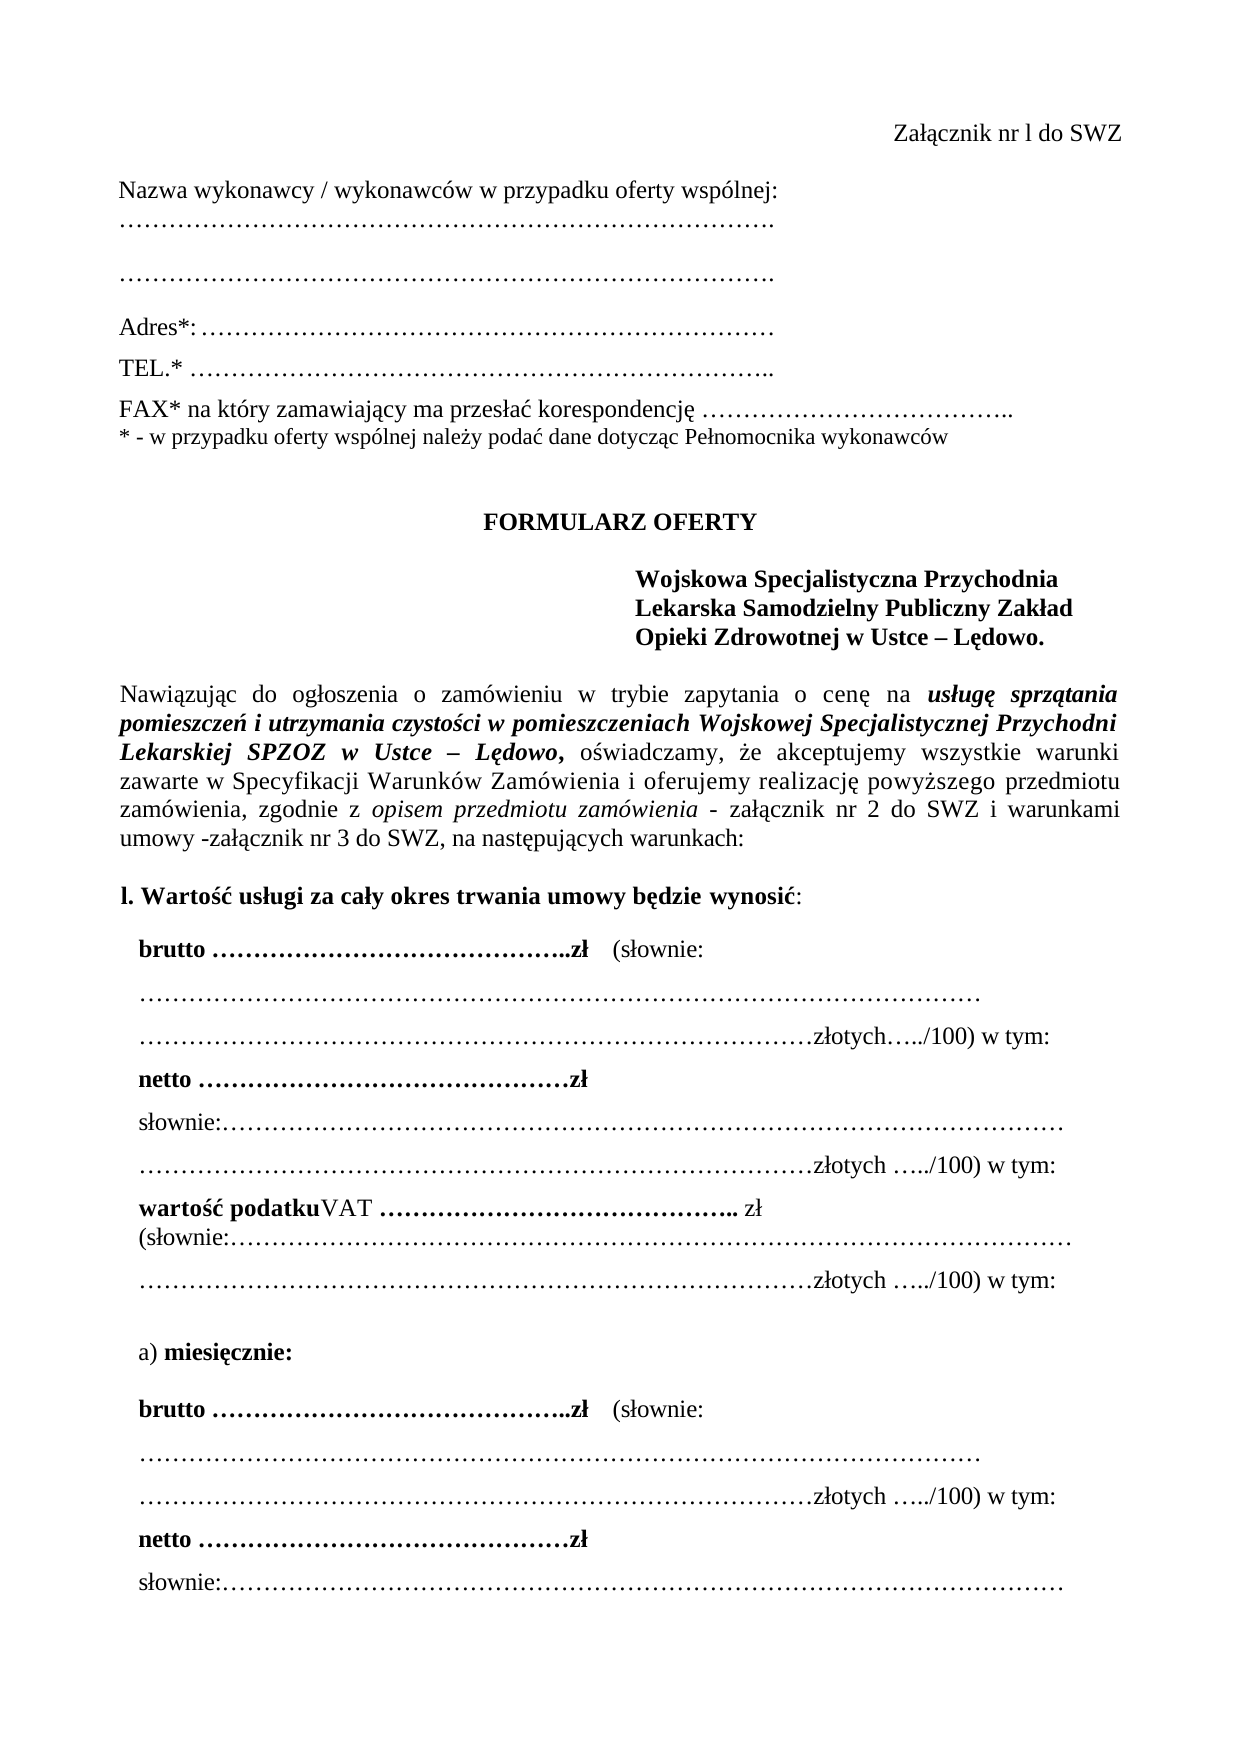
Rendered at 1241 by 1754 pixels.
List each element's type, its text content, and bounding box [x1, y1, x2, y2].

text brutto ……………………………………..zł (słownie:………………………………………………………………………………………… [138, 1394, 1122, 1466]
text ………………………………………………………………………złotych…../100) w tym: [138, 1021, 1122, 1049]
text TEL.* …………………………………………………………….. [119, 353, 1122, 382]
text * - w przypadku oferty wspólnej należy podać dane dotycząc Pełnomocnika wykonawców [119, 423, 1122, 449]
text a) miesięcznie: [138, 1337, 1122, 1366]
text l. Wartość usługi za cały okres trwania umowy będzie wynosić: [121, 881, 1122, 909]
text słownie:………………………………………………………………………………………… [138, 1107, 1122, 1136]
text FAX* na który zamawiający ma przesłać korespondencję ……………………………….. [119, 394, 1122, 423]
text ……………………………………………………………………. [118, 204, 1122, 233]
text (słownie:………………………………………………………………………………………… [138, 1222, 1122, 1251]
text netto ………………………………………zł [138, 1064, 1122, 1093]
text netto ………………………………………zł [138, 1524, 1122, 1553]
text Nazwa wykonawcy / wykonawców w przypadku oferty wspólnej: [118, 176, 1122, 204]
text Wojskowa Specjalistyczna Przychodnia Lekarska Samodzielny Publiczny Zakład Opieki Zdrowotnej w Ustce – Lędowo. [635, 564, 1084, 651]
text ………………………………………………………………………złotych …../100) w tym: [138, 1481, 1122, 1509]
text Załącznik nr l do SWZ [118, 118, 1122, 147]
text Adres*: …………………………………………………………… [119, 312, 1122, 341]
text brutto ……………………………………..zł (słownie:………………………………………………………………………………………… [138, 934, 1122, 1006]
text wartość podatkuVAT …………………………………….. zł [139, 1193, 1122, 1222]
text ………………………………………………………………………złotych …../100) w tym: [138, 1150, 1122, 1179]
text ……………………………………………………………………. [118, 258, 1122, 287]
text ………………………………………………………………………złotych …../100) w tym: [138, 1265, 1122, 1294]
text słownie:………………………………………………………………………………………… [138, 1567, 1122, 1596]
text FORMULARZ OFERTY [118, 507, 1122, 536]
text Nawiązując do ogłoszenia o zamówieniu w trybie zapytania o cenę na usługę sprzątania pomieszczeń i utrzymania czystości w pomieszczeniach Wojskowej Specjalistycznej Przychodni Lekarskiej SPZOZ w Ustce – Lędowo, oświadczamy, że akceptujemy wszystkie warunki zawarte w Specyfikacji Warunków Zamówienia i oferujemy realizację powyższego przedmiotu zamówienia, zgodnie z opisem przedmiotu zamówienia - załącznik nr 2 do SWZ i warunkami umowy -załącznik nr 3 do SWZ, na następujących warunkach: [119, 679, 1120, 852]
